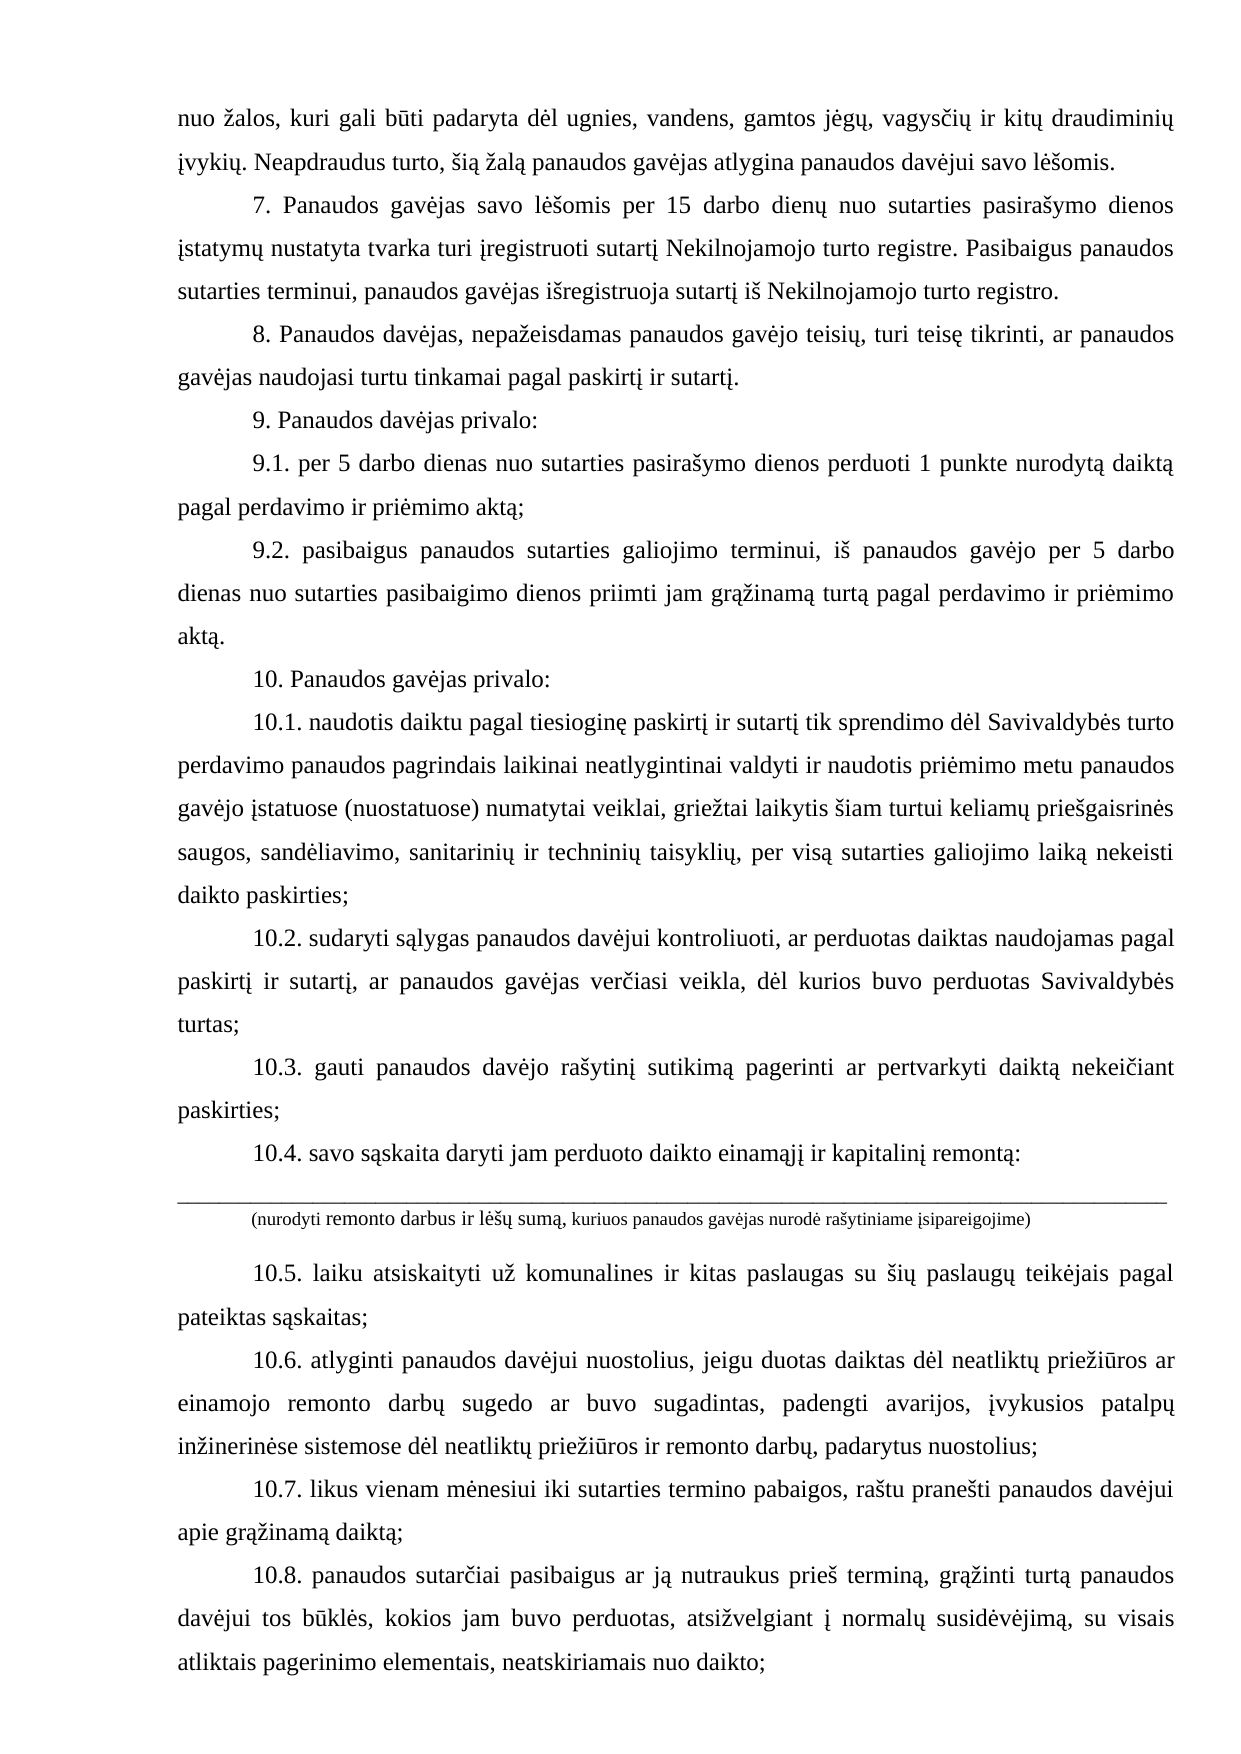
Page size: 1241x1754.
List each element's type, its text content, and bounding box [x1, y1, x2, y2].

text 10.6. atlyginti panaudos davėjui nuostolius, jeigu duotas daiktas dėl neatliktų priežiūros ar einamojo remonto darbų sugedo ar buvo sugadintas, padengti avarijos, įvykusios patalpų inžinerinėse sistemose dėl neatliktų priežiūros ir remonto darbų, padarytus nuostolius; [177, 1345, 1175, 1460]
text 9. Panaudos davėjas privalo: [177, 405, 1175, 434]
text (nurodyti remonto darbus ir lėšų sumą, kuriuos panaudos gavėjas nurodė rašytiniame įsipareigojime) [177, 1206, 1175, 1230]
text 10.4. savo sąskaita daryti jam perduoto daikto einamąjį ir kapitalinį remontą: [177, 1138, 1175, 1167]
text 10. Panaudos gavėjas privalo: [177, 664, 1175, 693]
text 10.1. naudotis daiktu pagal tiesioginę paskirtį ir sutartį tik sprendimo dėl Savivaldybės turto perdavimo panaudos pagrindais laikinai neatlygintinai valdyti ir naudotis priėmimo metu panaudos gavėjo įstatuose (nuostatuose) numatytai veiklai, griežtai laikytis šiam turtui keliamų priešgaisrinės saugos, sandėliavimo, sanitarinių ir techninių taisyklių, per visą sutarties galiojimo laiką nekeisti daikto paskirties; [177, 707, 1175, 908]
text _______________________________________________________________________________________________ [177, 1182, 1175, 1206]
text 10.5. laiku atsiskaityti už komunalines ir kitas paslaugas su šių paslaugų teikėjais pagal pateiktas sąskaitas; [177, 1258, 1175, 1330]
text nuo žalos, kuri gali būti padaryta dėl ugnies, vandens, gamtos jėgų, vagysčių ir kitų draudiminių įvykių. Neapdraudus turto, šią žalą panaudos gavėjas atlygina panaudos davėjui savo lėšomis. [177, 103, 1175, 175]
text 7. Panaudos gavėjas savo lėšomis per 15 darbo dienų nuo sutarties pasirašymo dienos įstatymų nustatyta tvarka turi įregistruoti sutartį Nekilnojamojo turto registre. Pasibaigus panaudos sutarties terminui, panaudos gavėjas išregistruoja sutartį iš Nekilnojamojo turto registro. [177, 190, 1175, 305]
text 10.2. sudaryti sąlygas panaudos davėjui kontroliuoti, ar perduotas daiktas naudojamas pagal paskirtį ir sutartį, ar panaudos gavėjas verčiasi veikla, dėl kurios buvo perduotas Savivaldybės turtas; [177, 923, 1175, 1038]
text 10.7. likus vienam mėnesiui iki sutarties termino pabaigos, raštu pranešti panaudos davėjui apie grąžinamą daiktą; [177, 1474, 1175, 1546]
text 9.2. pasibaigus panaudos sutarties galiojimo terminui, iš panaudos gavėjo per 5 darbo dienas nuo sutarties pasibaigimo dienos priimti jam grąžinamą turtą pagal perdavimo ir priėmimo aktą. [177, 535, 1175, 650]
text 10.3. gauti panaudos davėjo rašytinį sutikimą pagerinti ar pertvarkyti daiktą nekeičiant paskirties; [177, 1052, 1175, 1124]
text 8. Panaudos davėjas, nepažeisdamas panaudos gavėjo teisių, turi teisę tikrinti, ar panaudos gavėjas naudojasi turtu tinkamai pagal paskirtį ir sutartį. [177, 319, 1175, 391]
text 10.8. panaudos sutarčiai pasibaigus ar ją nutraukus prieš terminą, grąžinti turtą panaudos davėjui tos būklės, kokios jam buvo perduotas, atsižvelgiant į normalų susidėvėjimą, su visais atliktais pagerinimo elementais, neatskiriamais nuo daikto; [177, 1560, 1175, 1675]
text 9.1. per 5 darbo dienas nuo sutarties pasirašymo dienos perduoti 1 punkte nurodytą daiktą pagal perdavimo ir priėmimo aktą; [177, 448, 1175, 520]
